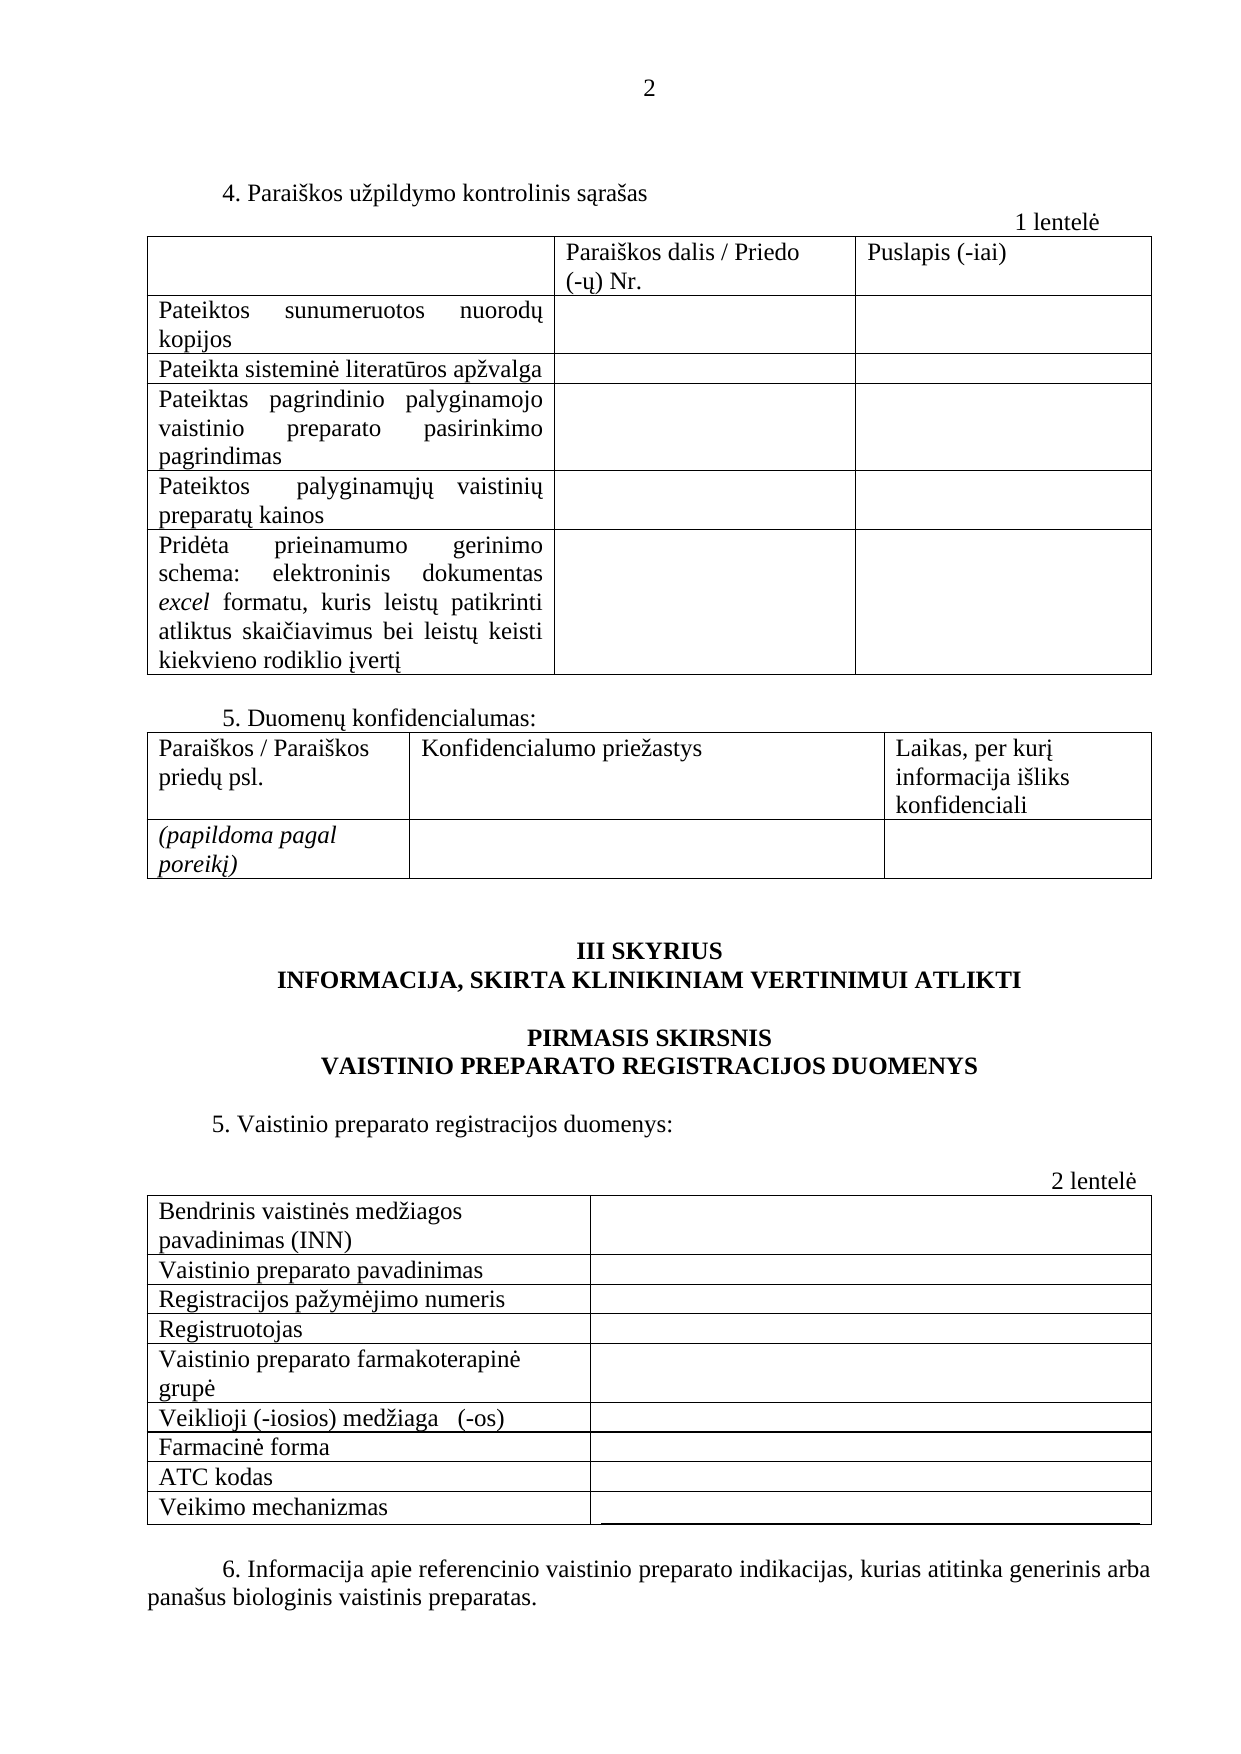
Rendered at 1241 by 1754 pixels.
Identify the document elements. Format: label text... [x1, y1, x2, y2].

table_cell [591, 1403, 1151, 1431]
table_cell [591, 1255, 1151, 1283]
table_cell Registracijos pažymėjimo numeris [148, 1285, 590, 1313]
table_header [148, 237, 554, 294]
table_cell [856, 296, 1151, 353]
text 1 lentelė [147, 207, 1152, 236]
table_cell Vaistinio preparato farmakoterapinė grupė [148, 1344, 590, 1402]
table_header Paraiškos dalis / Priedo (-ų) Nr. [555, 237, 855, 294]
table_cell [856, 384, 1151, 470]
table_cell [591, 1285, 1151, 1313]
table_cell Veikimo mechanizmas [148, 1492, 590, 1524]
table_header [591, 1196, 1151, 1254]
text PIRMASIS SKIRSNIS [147, 1023, 1152, 1051]
table_cell [856, 354, 1151, 383]
table_cell [856, 471, 1151, 529]
text III SKYRIUS [147, 936, 1152, 965]
table_cell Farmacinė forma [148, 1433, 590, 1461]
text 5. Duomenų konfidencialumas: [147, 703, 1152, 732]
table_header Bendrinis vaistinės medžiagos pavadinimas (INN) [148, 1196, 590, 1254]
table_cell [555, 354, 855, 383]
table_cell [555, 471, 855, 529]
table_cell [591, 1433, 1151, 1461]
table_cell [555, 530, 855, 673]
table_cell ATC kodas [148, 1462, 590, 1491]
table_cell [885, 820, 1151, 878]
table_cell [555, 384, 855, 470]
table_cell Pateiktos palyginamųjų vaistinių preparatų kainos [148, 471, 554, 529]
text 5. Vaistinio preparato registracijos duomenys: [147, 1109, 1152, 1138]
table_header Puslapis (-iai) [856, 237, 1151, 294]
table_cell [856, 530, 1151, 673]
table_cell [591, 1344, 1151, 1402]
text 4. Paraiškos užpildymo kontrolinis sąrašas [147, 178, 1152, 207]
text 2 lentelė [147, 1166, 1152, 1195]
table_cell [591, 1462, 1151, 1491]
table_cell Pateikta sisteminė literatūros apžvalga [148, 354, 554, 383]
table_cell Veiklioji (-iosios) medžiaga (-os) [148, 1403, 590, 1431]
table_header Konfidencialumo priežastys [410, 733, 884, 819]
table_cell Vaistinio preparato pavadinimas [148, 1255, 590, 1283]
table_header Paraiškos / Paraiškos priedų psl. [148, 733, 409, 819]
table_cell [555, 296, 855, 353]
table_cell [591, 1492, 1151, 1524]
table_cell [591, 1314, 1151, 1343]
table_cell Pridėta prieinamumo gerinimo schema: elektroninis dokumentas excel formatu, kuris leistų patikrinti atliktus skaičiavimus bei leistų keisti kiekvieno rodiklio įvertį [148, 530, 554, 673]
text VAISTINIO PREPARATO REGISTRACIJOS DUOMENYS [147, 1051, 1152, 1080]
table_cell Registruotojas [148, 1314, 590, 1343]
table_cell (papildoma pagal poreikį) [148, 820, 409, 878]
table_cell [410, 820, 884, 878]
text INFORMACIJA, SKIRTA KLINIKINIAM VERTINIMUI ATLIKTI [147, 965, 1152, 994]
table_cell Pateiktos sunumeruotos nuorodų kopijos [148, 296, 554, 353]
table_cell Pateiktas pagrindinio palyginamojo vaistinio preparato pasirinkimo pagrindimas [148, 384, 554, 470]
table_header Laikas, per kurį informacija išliks konfidenciali [885, 733, 1151, 819]
text 6. Informacija apie referencinio vaistinio preparato indikacijas, kurias atitinka generinis arba panašus biologinis vaistinis preparatas. [147, 1554, 1152, 1611]
